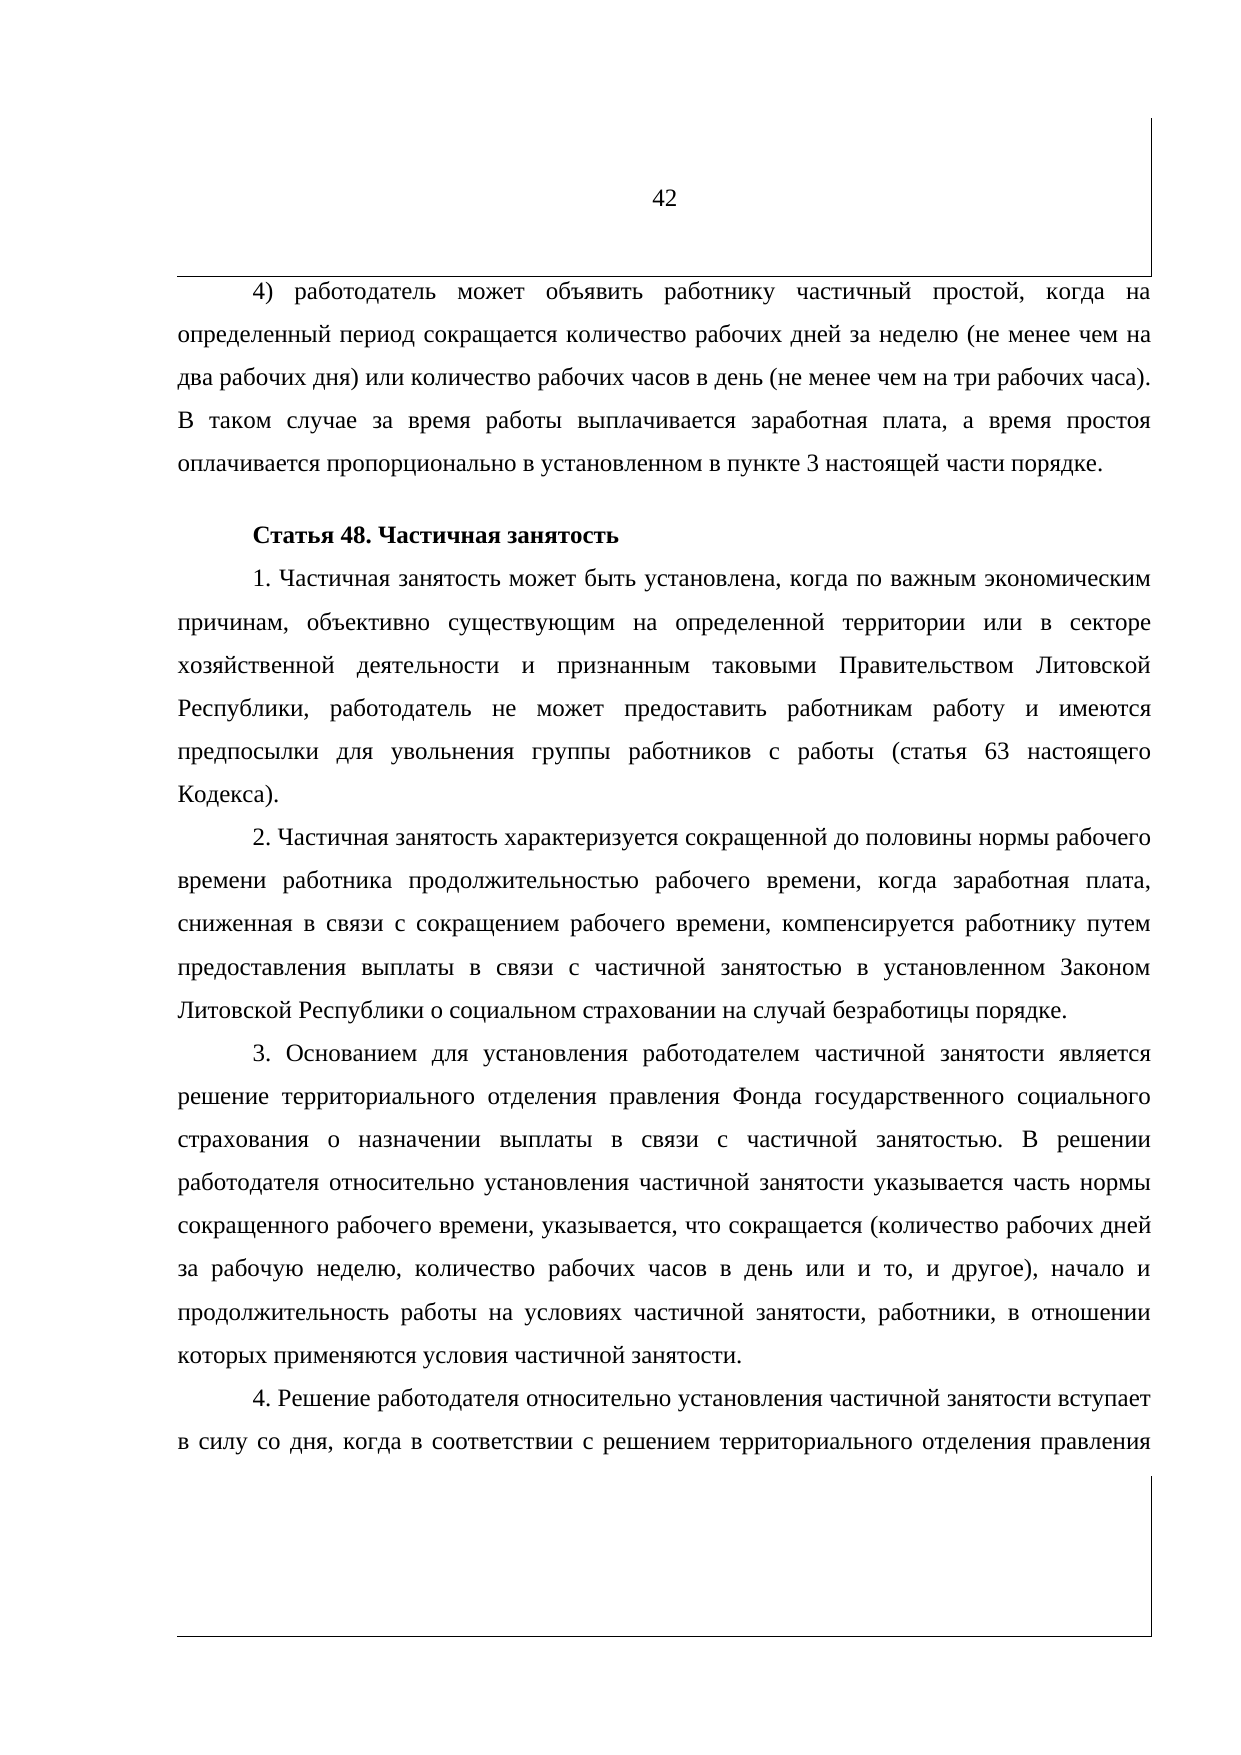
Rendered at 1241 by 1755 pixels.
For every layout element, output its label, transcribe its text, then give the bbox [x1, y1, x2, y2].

text 1. Частичная занятость может быть установлена, когда по важным экономическим причинам, объективно существующим на определенной территории или в секторе хозяйственной деятельности и признанным таковыми Правительством Литовской Республики, работодатель не может предоставить работникам работу и имеются предпосылки для увольнения группы работников с работы (статья 63 настоящего Кодекса). [177, 563, 1152, 808]
subtitle Статья 48. Частичная занятость [177, 520, 1152, 549]
text 4) работодатель может объявить работнику частичный простой, когда на определенный период сокращается количество рабочих дней за неделю (не менее чем на два рабочих дня) или количество рабочих часов в день (не менее чем на три рабочих часа). В таком случае за время работы выплачивается заработная плата, а время простоя оплачивается пропорционально в установленном в пункте 3 настоящей части порядке. [177, 276, 1152, 477]
text 2. Частичная занятость характеризуется сокращенной до половины нормы рабочего времени работника продолжительностью рабочего времени, когда заработная плата, сниженная в связи с сокращением рабочего времени, компенсируется работнику путем предоставления выплаты в связи с частичной занятостью в установленном Законом Литовской Республики о социальном страховании на случай безработицы порядке. [177, 822, 1152, 1023]
text 3. Основанием для установления работодателем частичной занятости является решение территориального отделения правления Фонда государственного социального страхования о назначении выплаты в связи с частичной занятостью. В решении работодателя относительно установления частичной занятости указывается часть нормы сокращенного рабочего времени, указывается, что сокращается (количество рабочих дней за рабочую неделю, количество рабочих часов в день или и то, и другое), начало и продолжительность работы на условиях частичной занятости, работники, в отношении которых применяются условия частичной занятости. [177, 1038, 1152, 1368]
text 4. Решение работодателя относительно установления частичной занятости вступает в силу со дня, когда в соответствии с решением территориального отделения правления [177, 1383, 1152, 1455]
